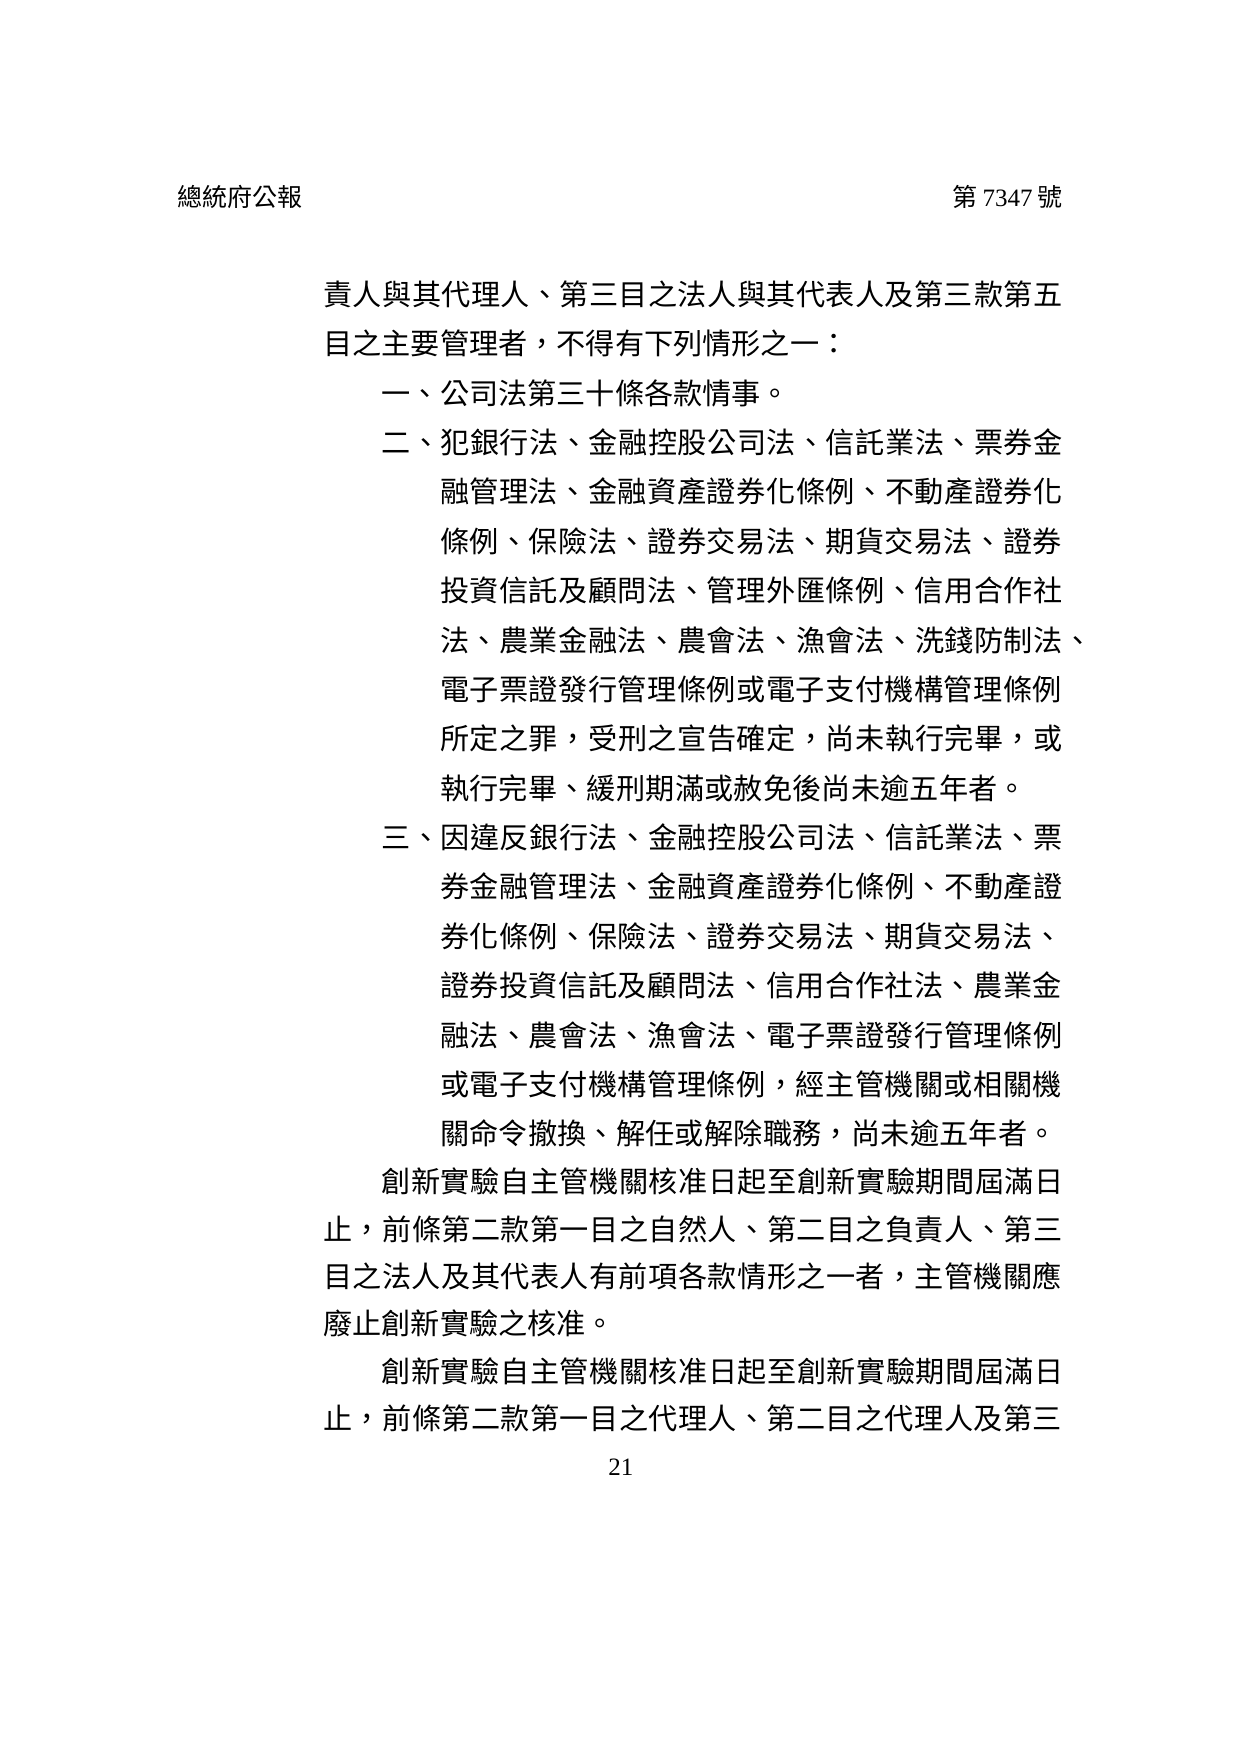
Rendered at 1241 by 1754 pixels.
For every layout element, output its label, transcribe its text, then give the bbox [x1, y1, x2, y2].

text 一、公司法第三十條各款情事。 [381, 364, 1064, 414]
text 創新實驗自主管機關核准日起至創新實驗期間屆滿日止，前條第二款第一目之自然人、第二目之負責人、第三目之法人及其代表人有前項各款情形之一者，主管機關應廢止創新實驗之核准。 [323, 1154, 1064, 1344]
text 三、因違反銀行法、金融控股公司法、信託業法、票券金融管理法、金融資產證券化條例、不動產證券化條例、保險法、證券交易法、期貨交易法、證券投資信託及顧問法、信用合作社法、農業金融法、農會法、漁會法、電子票證發行管理條例或電子支付機構管理條例，經主管機關或相關機關命令撤換、解任或解除職務，尚未逾五年者。 [381, 809, 1064, 1154]
text 創新實驗自主管機關核准日起至創新實驗期間屆滿日止，前條第二款第一目之代理人、第二目之代理人及第三 [323, 1344, 1064, 1439]
text 責人與其代理人、第三目之法人與其代表人及第三款第五目之主要管理者，不得有下列情形之一： [177, 266, 1064, 364]
text 二、犯銀行法、金融控股公司法、信託業法、票券金融管理法、金融資產證券化條例、不動產證券化條例、保險法、證券交易法、期貨交易法、證券投資信託及顧問法、管理外匯條例、信用合作社法、農業金融法、農會法、漁會法、洗錢防制法、電子票證發行管理條例或電子支付機構管理條例所定之罪，受刑之宣告確定，尚未執行完畢，或執行完畢、緩刑期滿或赦免後尚未逾五年者。 [381, 414, 1064, 809]
